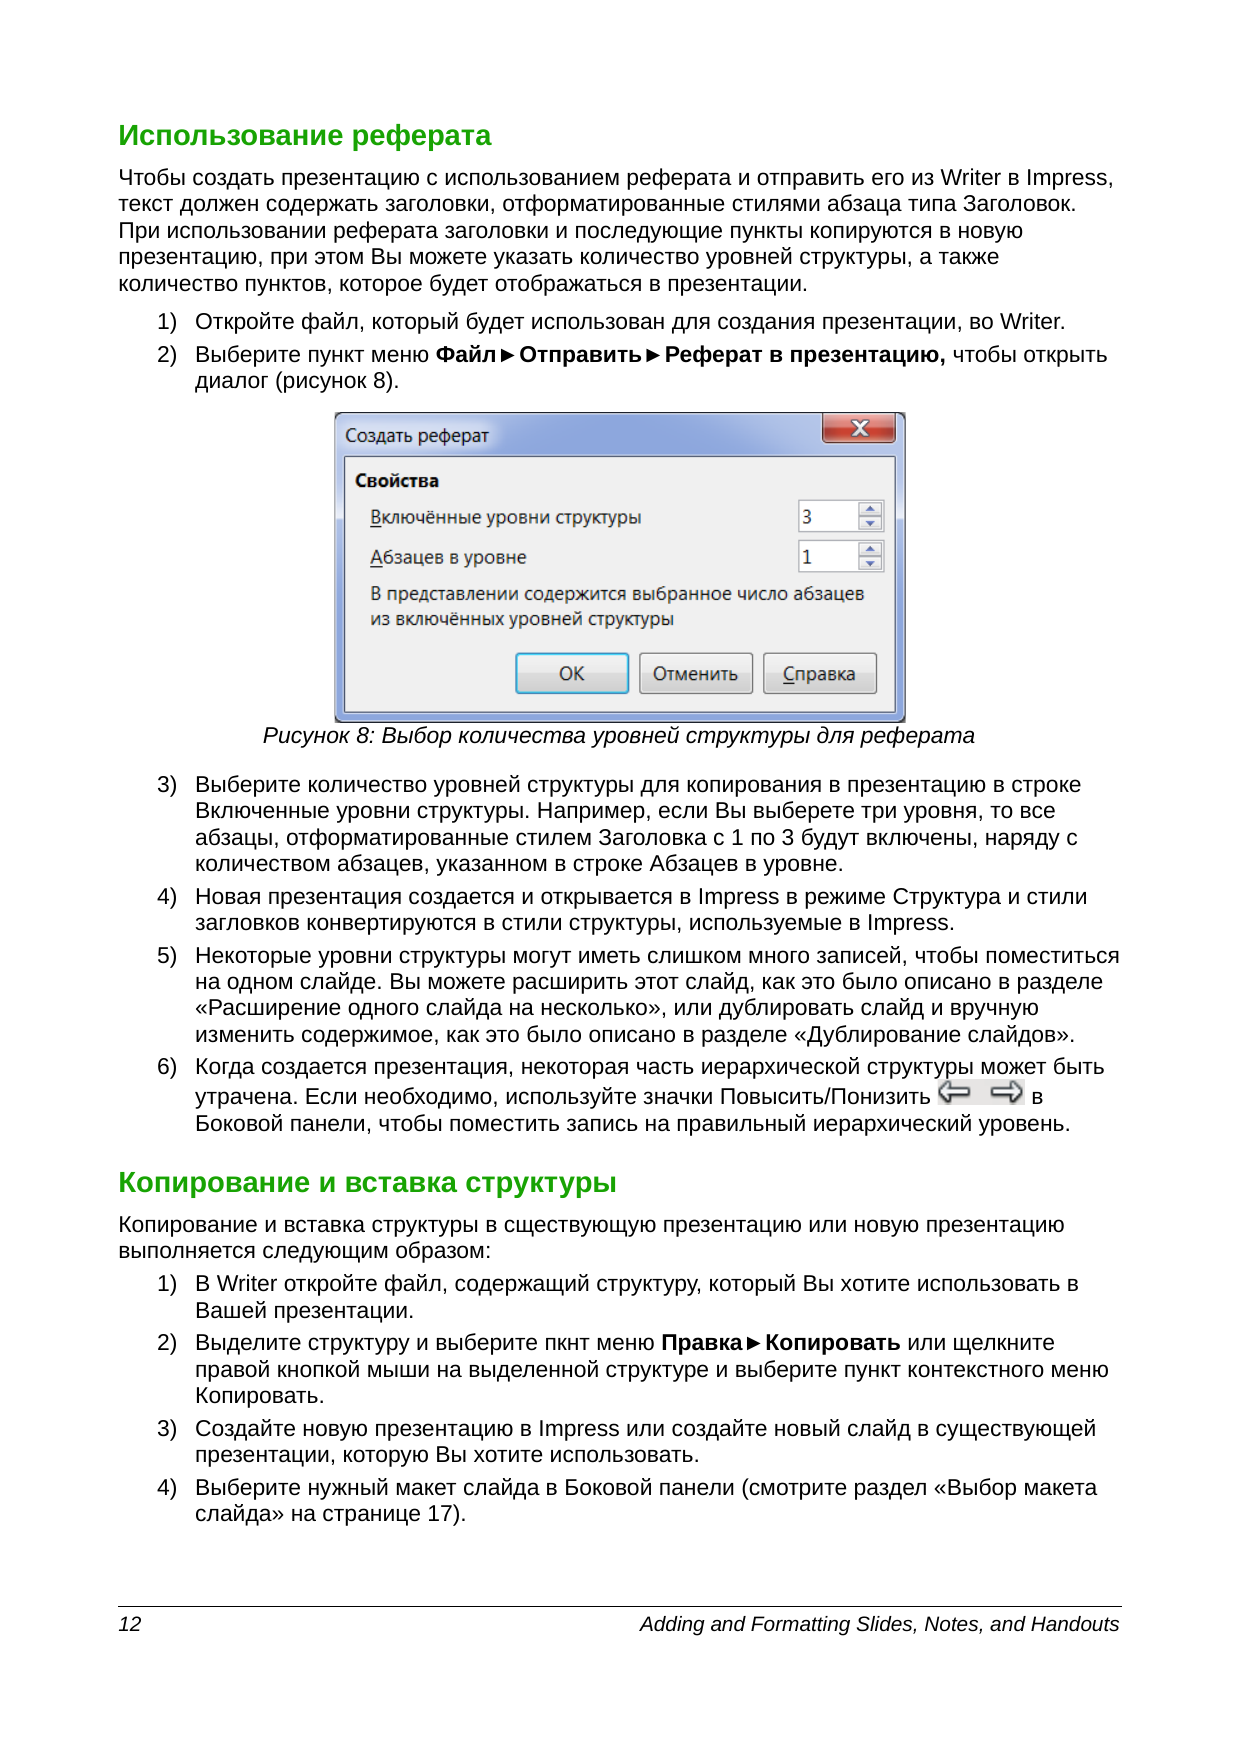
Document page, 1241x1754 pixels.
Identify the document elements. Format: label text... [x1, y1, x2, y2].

picture [334, 412, 906, 723]
list Выберите нужный макет слайда в Боковой панели (смотрите раздел «Выбор макета слайда» на странице 17). [177, 1473, 1122, 1526]
list Откройте файл, который будет использован для создания презентации, во Writer. [177, 308, 1122, 335]
list Некоторые уровни структуры могут иметь слишком много записей, чтобы поместиться на одном слайде. Вы можете расширить этот слайд, как это было описано в разделе «Расширение одного слайда на несколько», или дублировать слайд и вручную изменить содержимое, как это было описано в разделе «Дублирование слайдов». [177, 942, 1122, 1047]
list Копирование и вставка структуры в сществующую презентацию или новую презентацию выполняется следующим образом: [118, 1211, 1122, 1264]
subtitle Копирование и вставка структуры [118, 1165, 1122, 1199]
list Выделите структуру и выберите пкнт меню Правка►Копировать или щелкните правой кнопкой мыши на выделенной структуре и выберите пункт контекстного меню Копировать. [177, 1329, 1122, 1408]
list Выберите пункт меню Файл►Отправить►Реферат в презентацию, чтобы открыть диалог (рисунок 8). [177, 341, 1122, 394]
text Чтобы создать презентацию с использованием реферата и отправить его из Writer в Impress, текст должен содержать заголовки, отформатированные стилями абзаца типа Заголовок. При использовании реферата заголовки и последующие пункты копируются в новую презентацию, при этом Вы можете указать количество уровней структуры, а также количество пунктов, которое будет отображаться в презентации. [118, 164, 1122, 296]
picture [937, 1079, 1025, 1105]
list Выберите количество уровней структуры для копирования в презентацию в строке Включенные уровни структуры. Например, если Вы выберете три уровня, то все абзацы, отформатированные стилем Заголовка с 1 по 3 будут включены, наряду с количеством абзацев, указанном в строке Абзацев в уровне. [177, 771, 1122, 876]
subtitle Использование реферата [118, 118, 1122, 152]
list Когда создается презентация, некоторая часть иерархической структуры может быть утрачена. Если необходимо, используйте значки Повысить/Понизить в Боковой панели, чтобы поместить запись на правильный иерархический уровень. [177, 1053, 1122, 1136]
list Создайте новую презентацию в Impress или создайте новый слайд в существующей презентации, которую Вы хотите использовать. [177, 1414, 1122, 1467]
list В Writer откройте файл, содержащий структуру, который Вы хотите использовать в Вашей презентации. [177, 1270, 1122, 1323]
list Новая презентация создается и открывается в Impress в режиме Структура и стили загловков конвертируются в стили структуры, используемые в Impress. [177, 883, 1122, 935]
text Рисунок 8: Выбор количества уровней структуры для реферата [245, 412, 995, 749]
